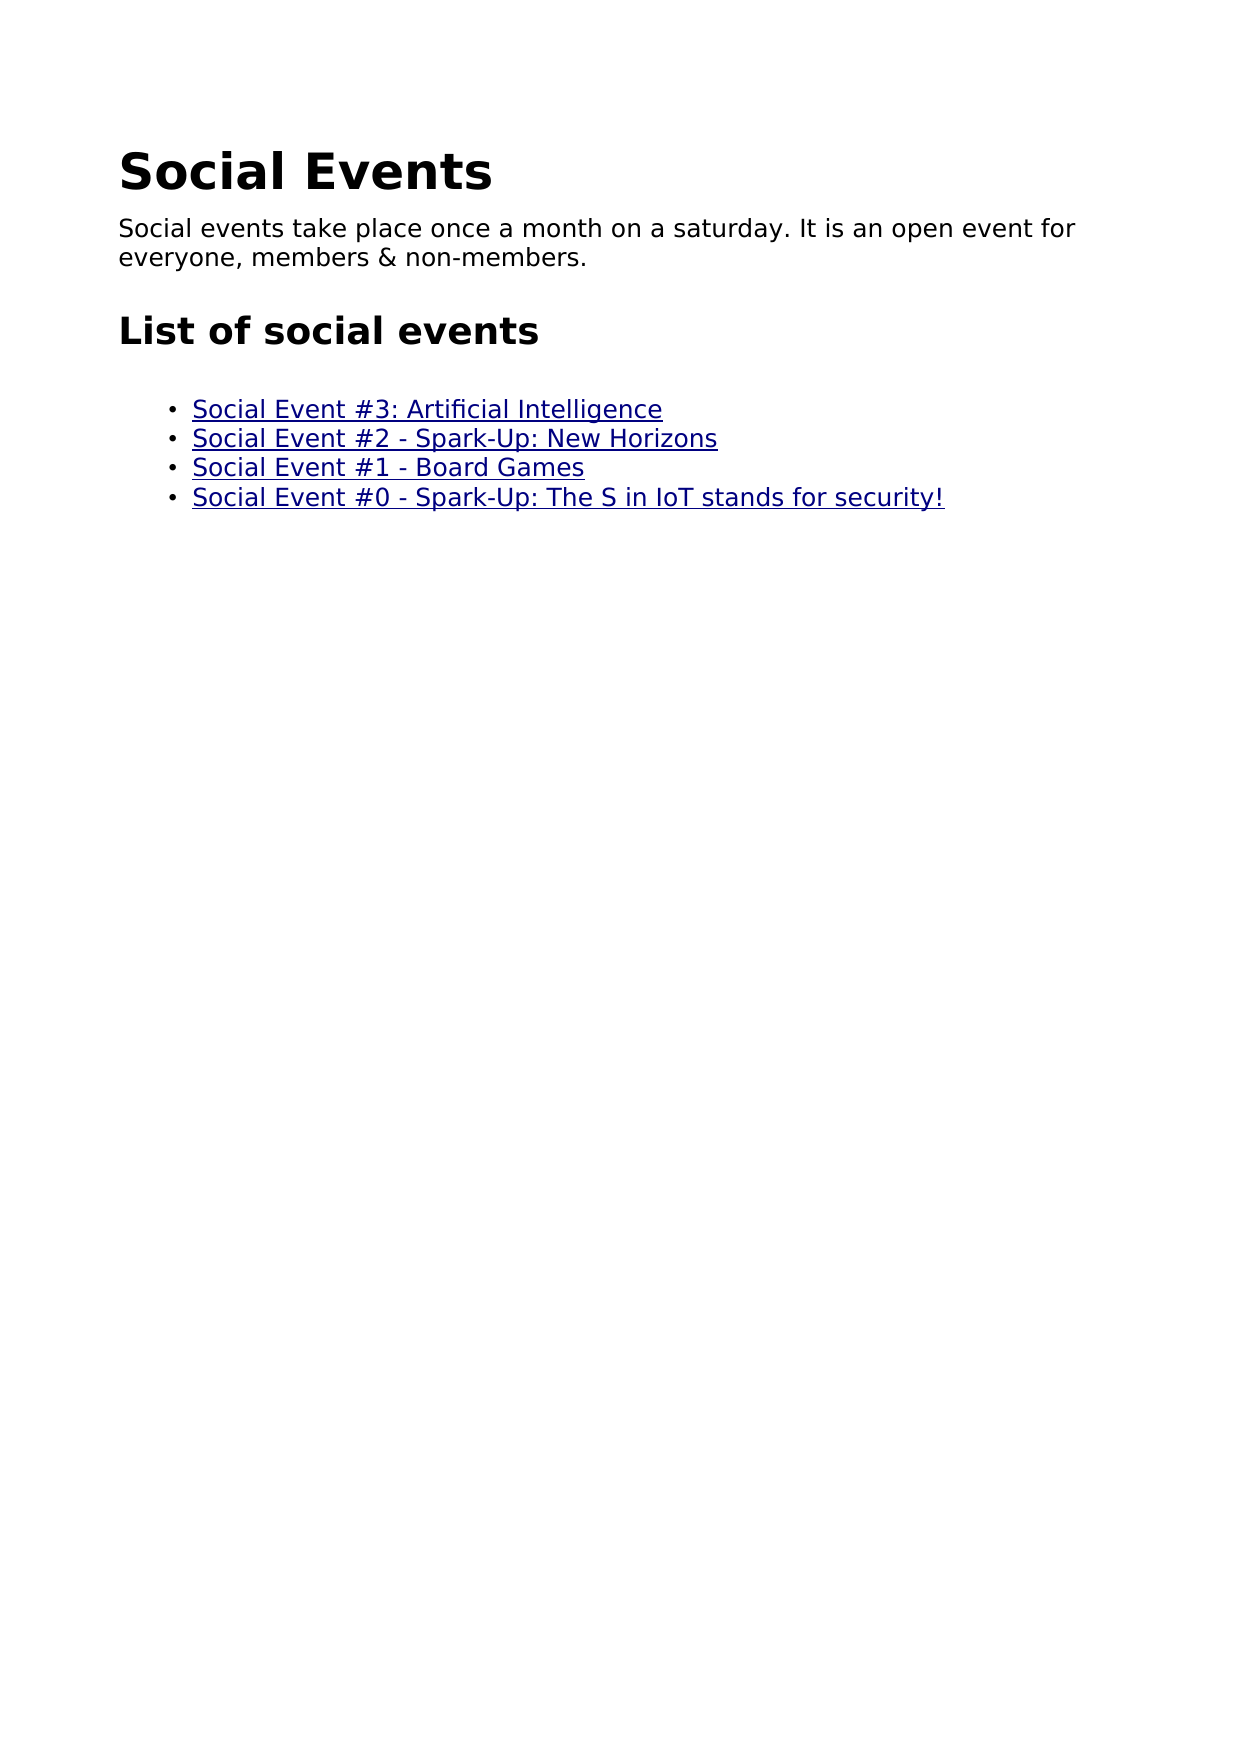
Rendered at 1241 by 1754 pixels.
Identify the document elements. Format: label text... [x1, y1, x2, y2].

subtitle Social Events [118, 143, 1122, 201]
list Social Event #0 - Spark-Up: The S in IoT stands for security! [177, 483, 1122, 512]
subtitle List of social events [118, 310, 1122, 353]
list Social Event #3: Artificial Intelligence [177, 395, 1122, 424]
list Social Event #2 - Spark-Up: New Horizons [177, 424, 1122, 454]
list Social Event #1 - Board Games [177, 454, 1122, 483]
text Social events take place once a month on a saturday. It is an open event for everyone, members & non-members. [118, 214, 1122, 272]
